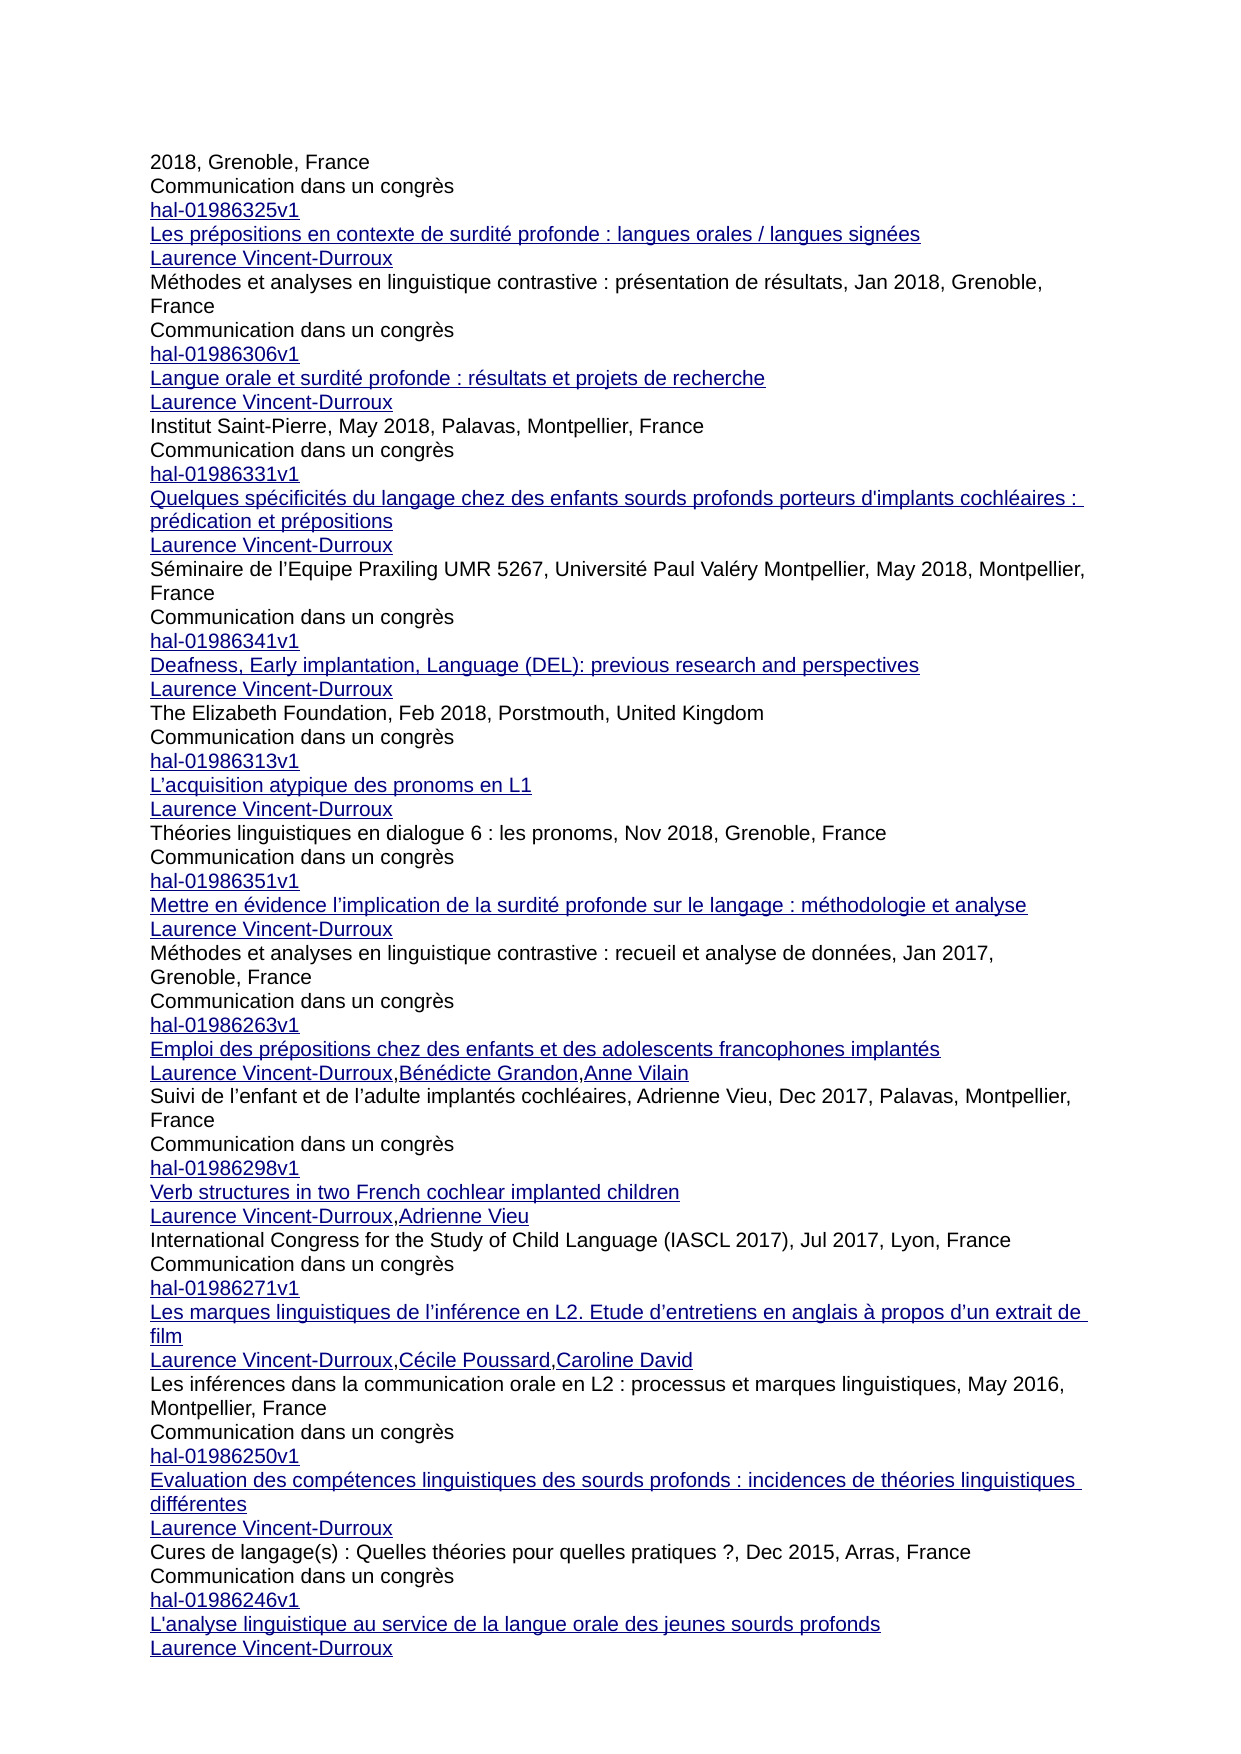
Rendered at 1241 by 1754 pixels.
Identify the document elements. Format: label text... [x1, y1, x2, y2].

table_cell Verb structures in two French cochlear implanted children Laurence Vincent-Durroux,Adrienne Vieu International Congress for the Study of Child Language (IASCL 2017), Jul 2017, Lyon, France Communication dans un congrès hal-01986271v1 [150, 1180, 1090, 1300]
table_cell L'analyse linguistique au service de la langue orale des jeunes sourds profonds Laurence Vincent-Durroux [150, 1611, 1090, 1659]
table_cell Langue orale et surdité profonde : résultats et projets de recherche Laurence Vincent-Durroux Institut Saint-Pierre, May 2018, Palavas, Montpellier, France Communication dans un congrès hal-01986331v1 [150, 366, 1090, 485]
table_cell Les marques linguistiques de l’inférence en L2. Etude d’entretiens en anglais à propos d’un extrait de film Laurence Vincent-Durroux,Cécile Poussard,Caroline David Les inférences dans la communication orale en L2 : processus et marques linguistiques, May 2016, Montpellier, France Communication dans un congrès hal-01986250v1 [150, 1300, 1090, 1468]
table_cell Deafness, Early implantation, Language (DEL): previous research and perspectives Laurence Vincent-Durroux The Elizabeth Foundation, Feb 2018, Porstmouth, United Kingdom Communication dans un congrès hal-01986313v1 [150, 653, 1090, 773]
table_cell Emploi des prépositions chez des enfants et des adolescents francophones implantés Laurence Vincent-Durroux,Bénédicte Grandon,Anne Vilain Suivi de l’enfant et de l’adulte implantés cochléaires, Adrienne Vieu, Dec 2017, Palavas, Montpellier, France Communication dans un congrès hal-01986298v1 [150, 1036, 1090, 1180]
table_cell Mettre en évidence l’implication de la surdité profonde sur le langage : méthodologie et analyse Laurence Vincent-Durroux Méthodes et analyses en linguistique contrastive : recueil et analyse de données, Jan 2017, Grenoble, France Communication dans un congrès hal-01986263v1 [150, 893, 1090, 1036]
table_cell 2018, Grenoble, France Communication dans un congrès hal-01986325v1 [150, 150, 1090, 222]
table_cell L’acquisition atypique des pronoms en L1 Laurence Vincent-Durroux Théories linguistiques en dialogue 6 : les pronoms, Nov 2018, Grenoble, France Communication dans un congrès hal-01986351v1 [150, 773, 1090, 893]
table_cell Les prépositions en contexte de surdité profonde : langues orales / langues signées Laurence Vincent-Durroux Méthodes et analyses en linguistique contrastive : présentation de résultats, Jan 2018, Grenoble, France Communication dans un congrès hal-01986306v1 [150, 222, 1090, 366]
table_cell Quelques spécificités du langage chez des enfants sourds profonds porteurs d'implants cochléaires : prédication et prépositions Laurence Vincent-Durroux Séminaire de l’Equipe Praxiling UMR 5267, Université Paul Valéry Montpellier, May 2018, Montpellier, France Communication dans un congrès hal-01986341v1 [150, 485, 1090, 653]
table_cell Evaluation des compétences linguistiques des sourds profonds : incidences de théories linguistiques différentes Laurence Vincent-Durroux Cures de langage(s) : Quelles théories pour quelles pratiques ?, Dec 2015, Arras, France Communication dans un congrès hal-01986246v1 [150, 1468, 1090, 1611]
